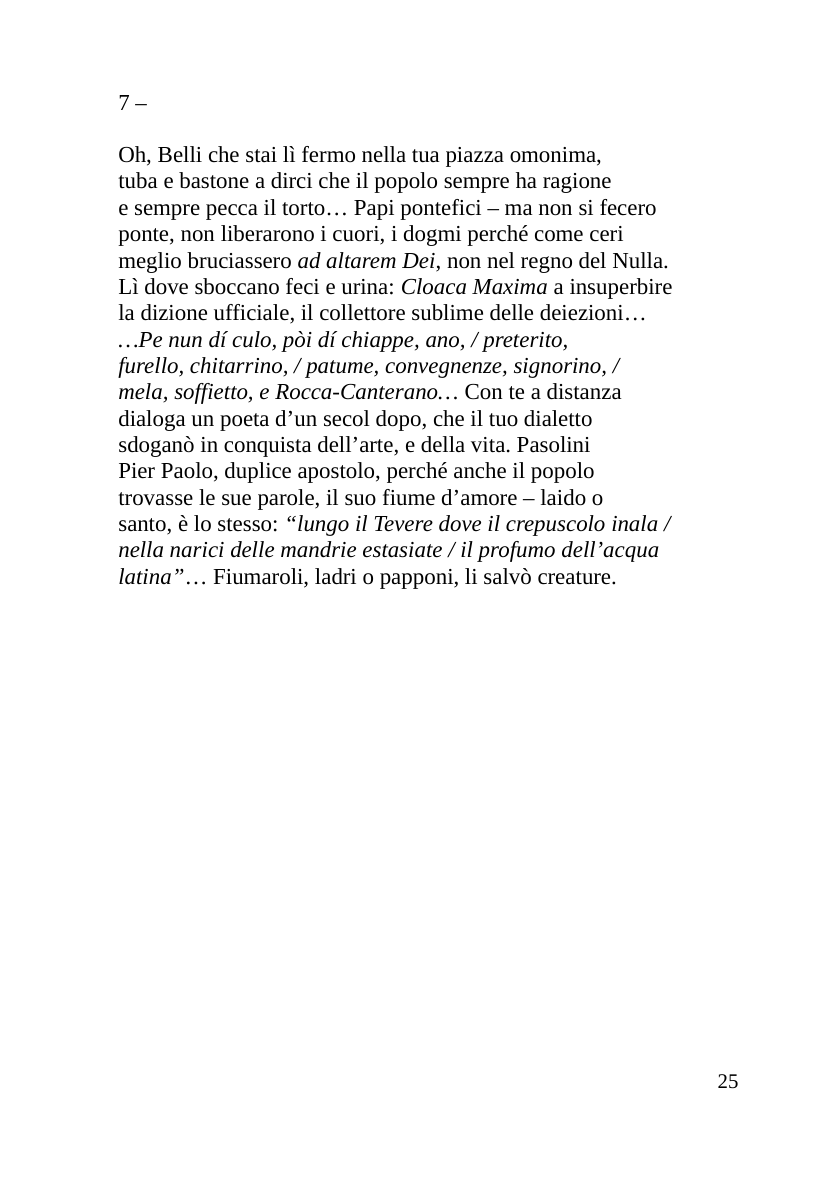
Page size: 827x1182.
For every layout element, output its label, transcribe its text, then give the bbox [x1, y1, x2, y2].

text …Pe nun dí culo, pòi dí chiappe, ano, / preterito, [88, 326, 738, 352]
text 7 – [88, 88, 738, 115]
text Lì dove sboccano feci e urina: Cloaca Maxima a insuperbire [88, 273, 738, 299]
text latina”… Fiumaroli, ladri o papponi, li salvò creature. [88, 563, 738, 589]
text la dizione ufficiale, il collettore sublime delle deiezioni… [88, 299, 738, 326]
text Oh, Belli che stai lì fermo nella tua piazza omonima, [88, 141, 738, 168]
text meglio bruciassero ad altarem Dei, non nel regno del Nulla. [88, 247, 738, 273]
text ponte, non liberarono i cuori, i dogmi perché come ceri [88, 220, 738, 247]
text e sempre pecca il torto… Papi pontefici – ma non si fecero [88, 194, 738, 220]
text tuba e bastone a dirci che il popolo sempre ha ragione [88, 168, 738, 194]
text mela, soffietto, e Rocca-Canterano… Con te a distanza [88, 378, 738, 405]
text nella narici delle mandrie estasiate / il profumo dell’acqua [88, 537, 738, 563]
text furello, chitarrino, / patume, convegnenze, signorino, / [88, 352, 738, 378]
text sdoganò in conquista dell’arte, e della vita. Pasolini [88, 431, 738, 457]
text santo, è lo stesso: “lungo il Tevere dove il crepuscolo inala / [88, 510, 738, 537]
text dialoga un poeta d’un secol dopo, che il tuo dialetto [88, 405, 738, 431]
text trovasse le sue parole, il suo fiume d’amore – laido o [88, 484, 738, 510]
text Pier Paolo, duplice apostolo, perché anche il popolo [88, 457, 738, 484]
